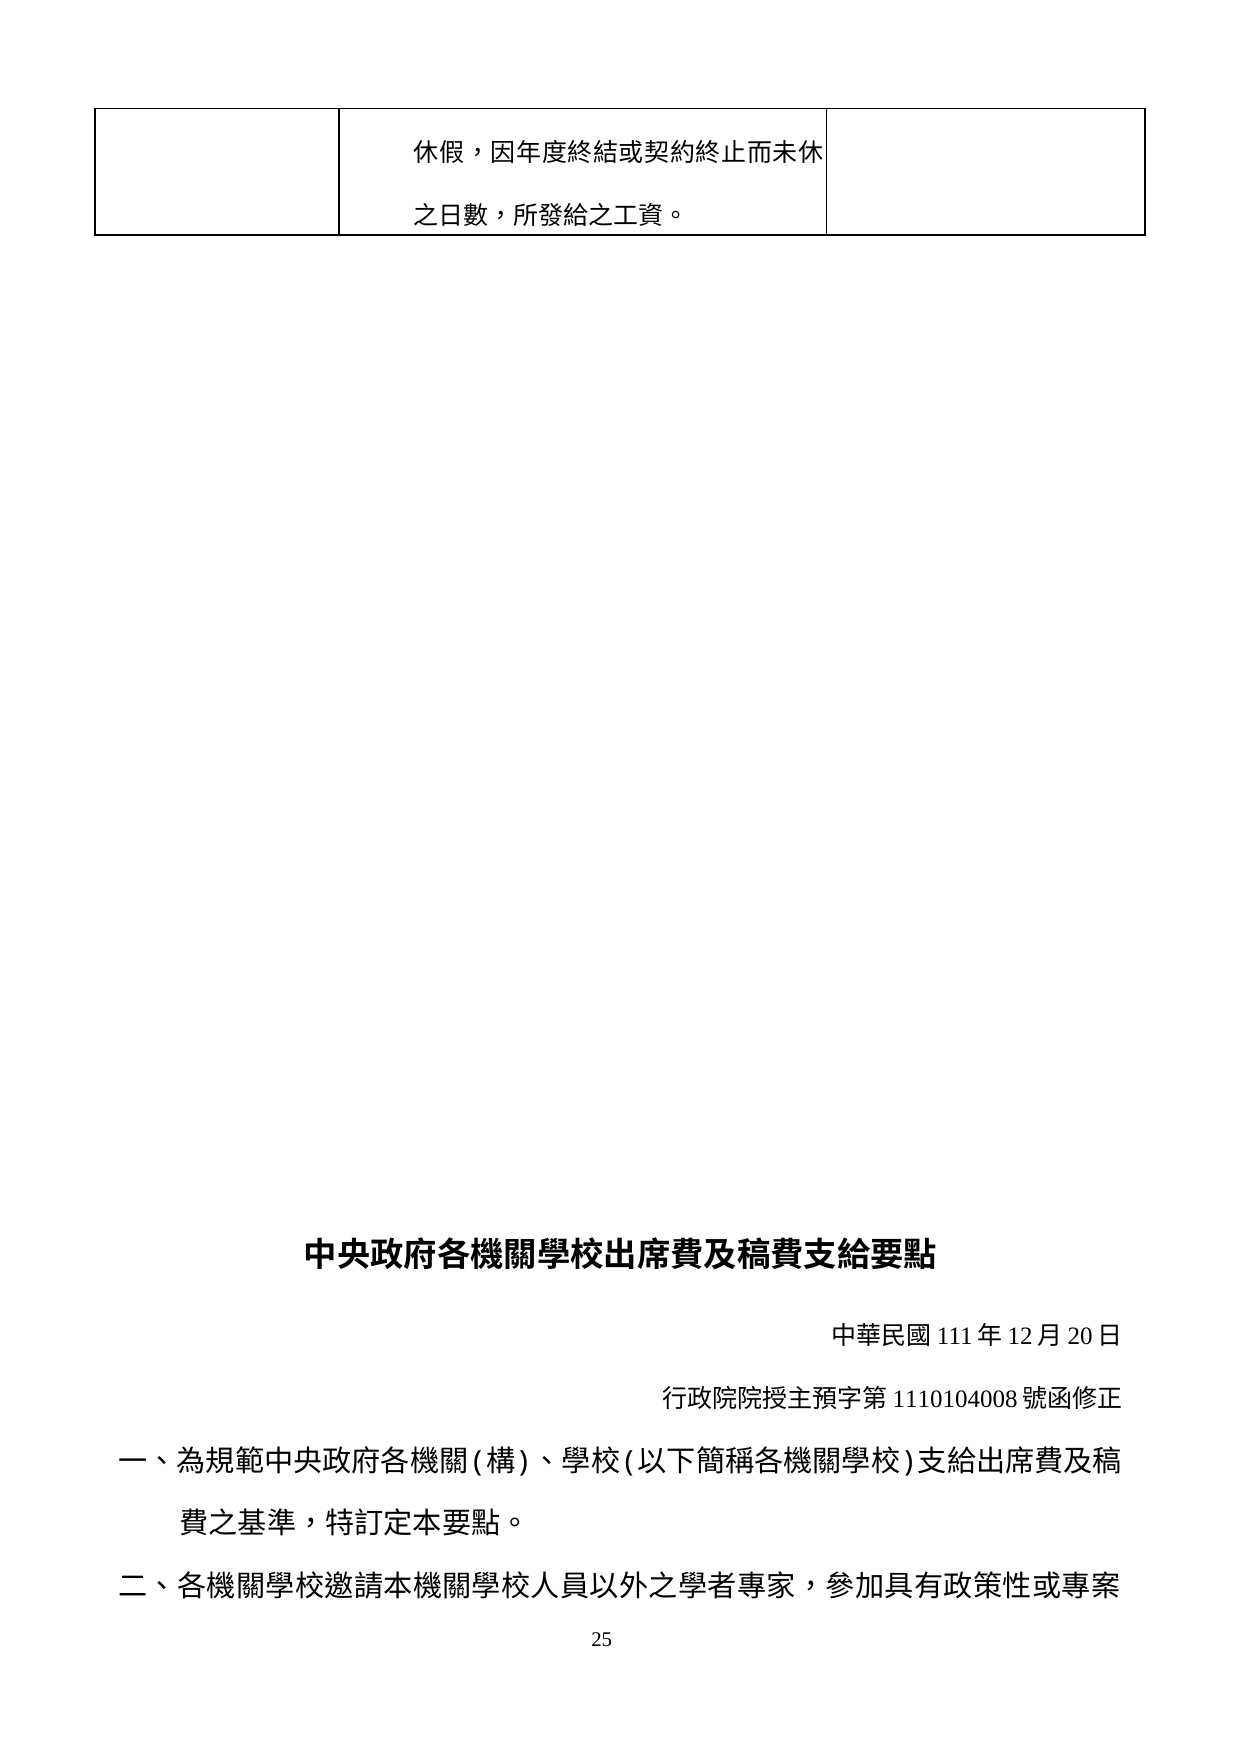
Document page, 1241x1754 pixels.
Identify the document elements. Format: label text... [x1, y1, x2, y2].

text 二、各機關學校邀請本機關學校人員以外之學者專家，參加具有政策性或專案 [118, 1542, 1122, 1604]
table_cell 休假，因年度終結或契約終止而未休之日數，所發給之工資。 [340, 109, 826, 234]
table_cell [827, 109, 1144, 234]
text 一、為規範中央政府各機關(構)、學校(以下簡稱各機關學校)支給出席費及稿費之基準，特訂定本要點。 [118, 1417, 1122, 1542]
table_cell [96, 109, 338, 234]
text 中華民國111年12月20日 [118, 1292, 1122, 1354]
text 行政院院授主預字第1110104008號函修正 [118, 1354, 1122, 1417]
text 中央政府各機關學校出席費及稿費支給要點 [118, 1211, 1122, 1273]
